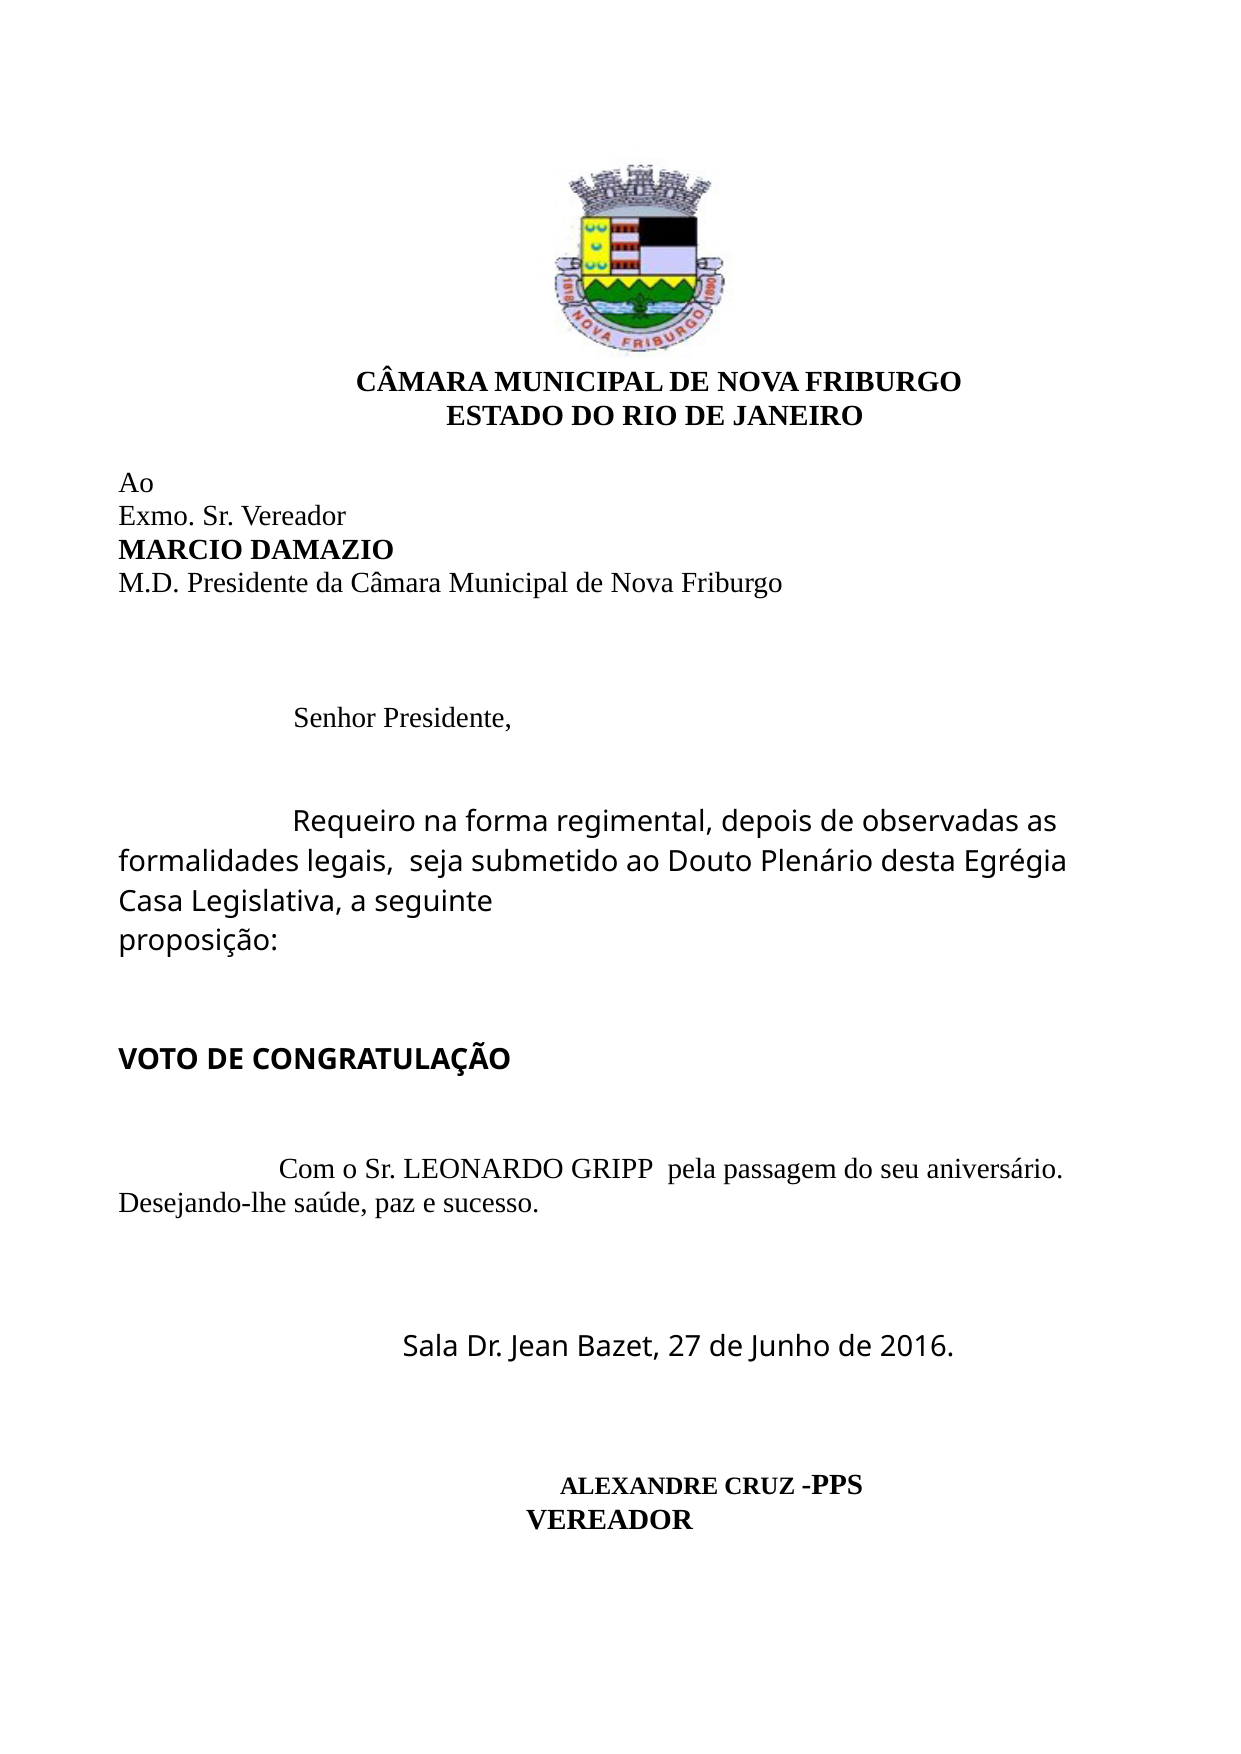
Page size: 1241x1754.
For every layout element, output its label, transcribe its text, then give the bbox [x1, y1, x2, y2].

text Ao [118, 465, 1122, 498]
text proposição: [118, 919, 1122, 959]
text M.D. Presidente da Câmara Municipal de Nova Friburgo [118, 566, 1122, 599]
text CÂMARA MUNICIPAL DE NOVA FRIBURGO [118, 118, 1122, 398]
text Com o Sr. LEONARDO GRIPP pela passagem do seu aniversário. Desejando-lhe saúde, paz e sucesso. [118, 1151, 1122, 1218]
text VOTO DE CONGRATULAÇÃO [118, 1038, 1122, 1078]
text VEREADOR [118, 1502, 1122, 1535]
text ESTADO DO RIO DE JANEIRO [118, 398, 1122, 431]
text Senhor Presidente, [118, 700, 1122, 733]
text Requeiro na forma regimental, depois de observadas as formalidades legais, seja submetido ao Douto Plenário desta Egrégia Casa Legislativa, a seguinte [118, 800, 1122, 919]
text Exmo. Sr. Vereador [118, 498, 1122, 532]
text MARCIO DAMAZIO [118, 532, 1122, 566]
text Sala Dr. Jean Bazet, 27 de Junho de 2016. [118, 1325, 1122, 1365]
text ALEXANDRE CRUZ -PPS [118, 1467, 1122, 1502]
